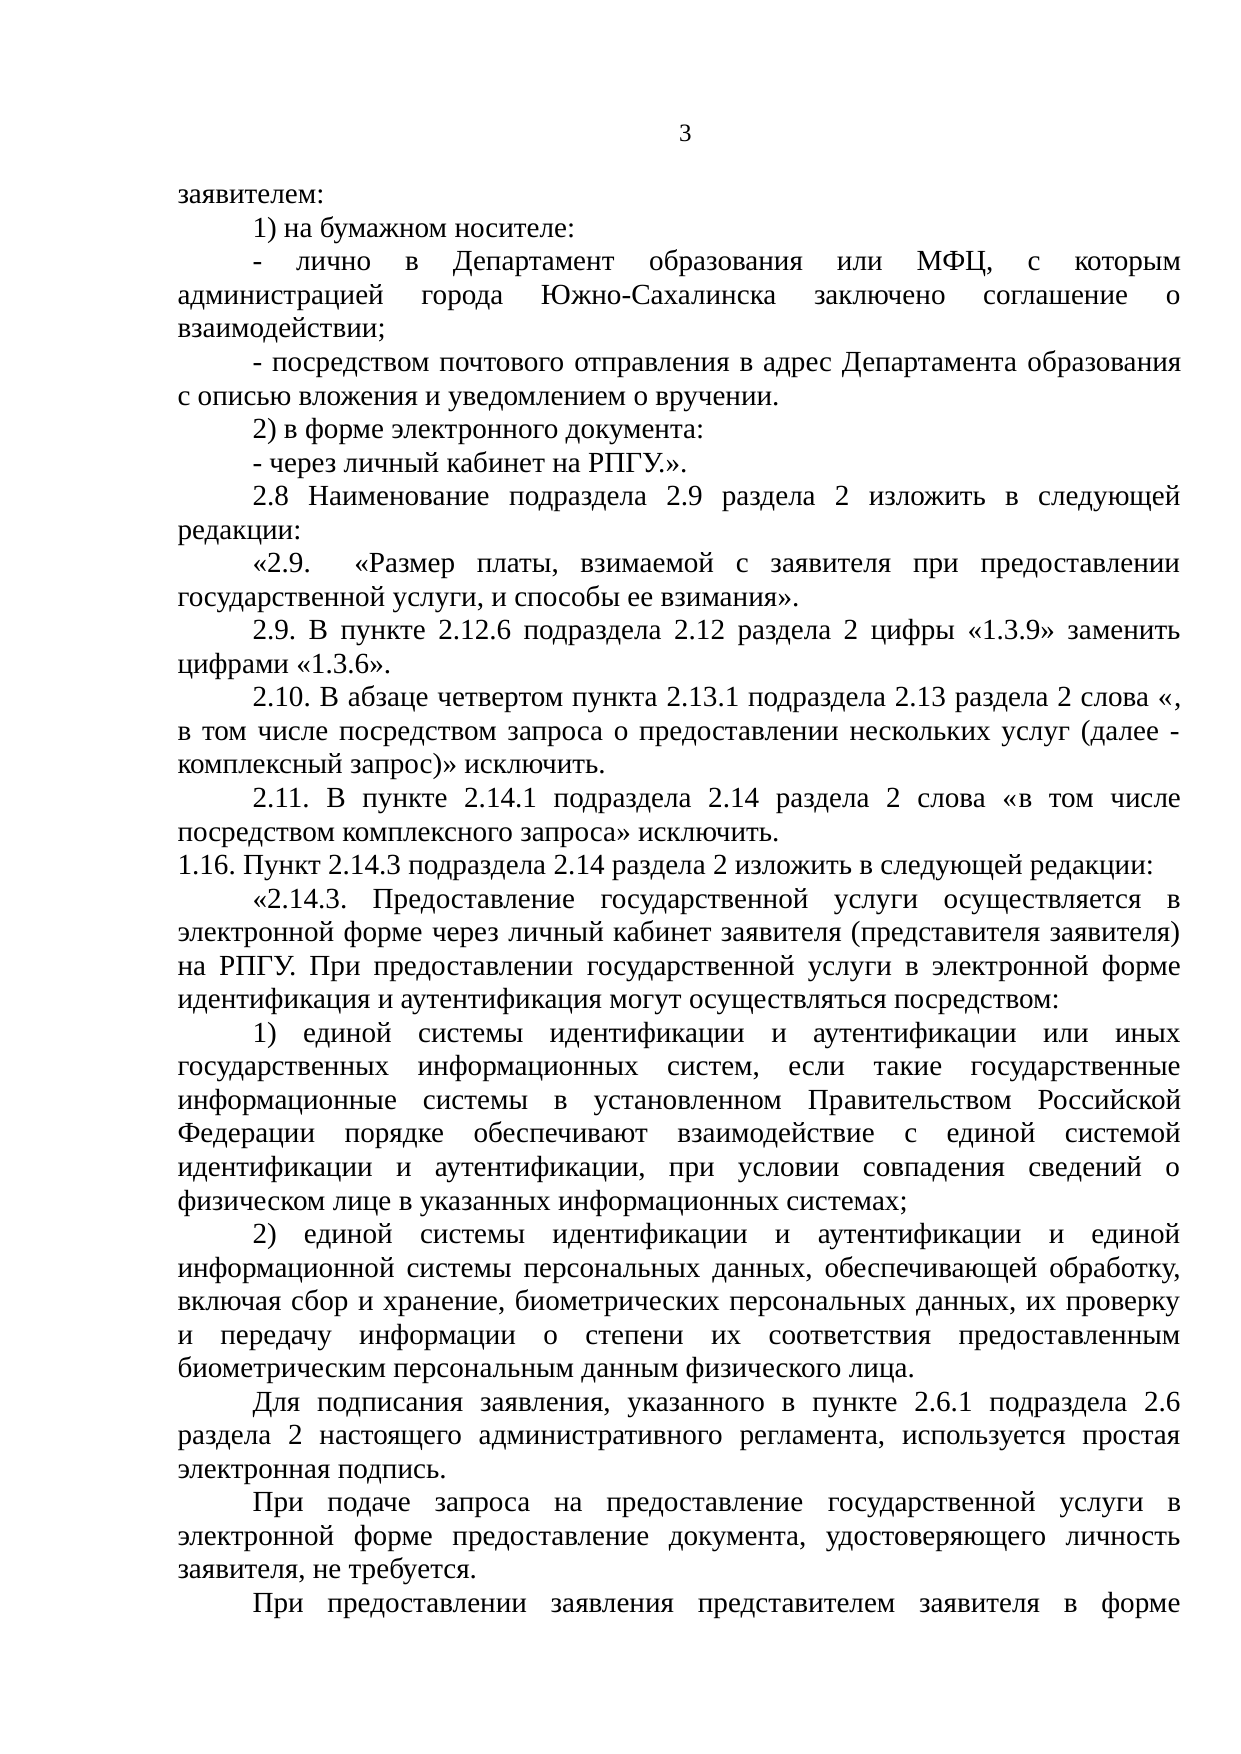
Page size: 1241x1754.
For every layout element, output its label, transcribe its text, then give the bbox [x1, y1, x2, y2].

text «2.9. «Размер платы, взимаемой с заявителя при предоставлении государственной услуги, и способы ее взимания». [177, 545, 1181, 612]
text 1) единой системы идентификации и аутентификации или иных государственных информационных систем, если такие государственные информационные системы в установленном Правительством Российской Федерации порядке обеспечивают взаимодействие с единой системой идентификации и аутентификации, при условии совпадения сведений о физическом лице в указанных информационных системах; [177, 1015, 1181, 1216]
text 2.8 Наименование подраздела 2.9 раздела 2 изложить в следующей редакции: [177, 478, 1181, 545]
text 2) единой системы идентификации и аутентификации и единой информационной системы персональных данных, обеспечивающей обработку, включая сбор и хранение, биометрических персональных данных, их проверку и передачу информации о степени их соответствия предоставленным биометрическим персональным данным физического лица. [177, 1216, 1181, 1384]
text 2) в форме электронного документа: [177, 411, 1181, 445]
text Для подписания заявления, указанного в пункте 2.6.1 подраздела 2.6 раздела 2 настоящего административного регламента, используется простая электронная подпись. [177, 1384, 1181, 1484]
text 2.9. В пункте 2.12.6 подраздела 2.12 раздела 2 цифры «1.3.9» заменить цифрами «1.3.6». [177, 612, 1181, 679]
text - лично в Департамент образования или МФЦ, с которым администрацией города Южно-Сахалинска заключено соглашение о взаимодействии; [177, 243, 1181, 344]
text 1) на бумажном носителе: [177, 210, 1181, 243]
text заявителем: [177, 176, 1181, 210]
text При предоставлении заявления представителем заявителя в форме [177, 1585, 1181, 1619]
text - посредством почтового отправления в адрес Департамента образования с описью вложения и уведомлением о вручении. [177, 344, 1181, 411]
text При подаче запроса на предоставление государственной услуги в электронной форме предоставление документа, удостоверяющего личность заявителя, не требуется. [177, 1484, 1181, 1585]
text 2.10. В абзаце четвертом пункта 2.13.1 подраздела 2.13 раздела 2 слова «, в том числе посредством запроса о предоставлении нескольких услуг (далее - комплексный запрос)» исключить. [177, 679, 1181, 780]
text «2.14.3. Предоставление государственной услуги осуществляется в электронной форме через личный кабинет заявителя (представителя заявителя) на РПГУ. При предоставлении государственной услуги в электронной форме идентификация и аутентификация могут осуществляться посредством: [177, 881, 1181, 1015]
text 1.16. Пункт 2.14.3 подраздела 2.14 раздела 2 изложить в следующей редакции: [177, 847, 1181, 881]
text - через личный кабинет на РПГУ.». [177, 445, 1181, 478]
text 2.11. В пункте 2.14.1 подраздела 2.14 раздела 2 слова «в том числе посредством комплексного запроса» исключить. [177, 780, 1181, 847]
